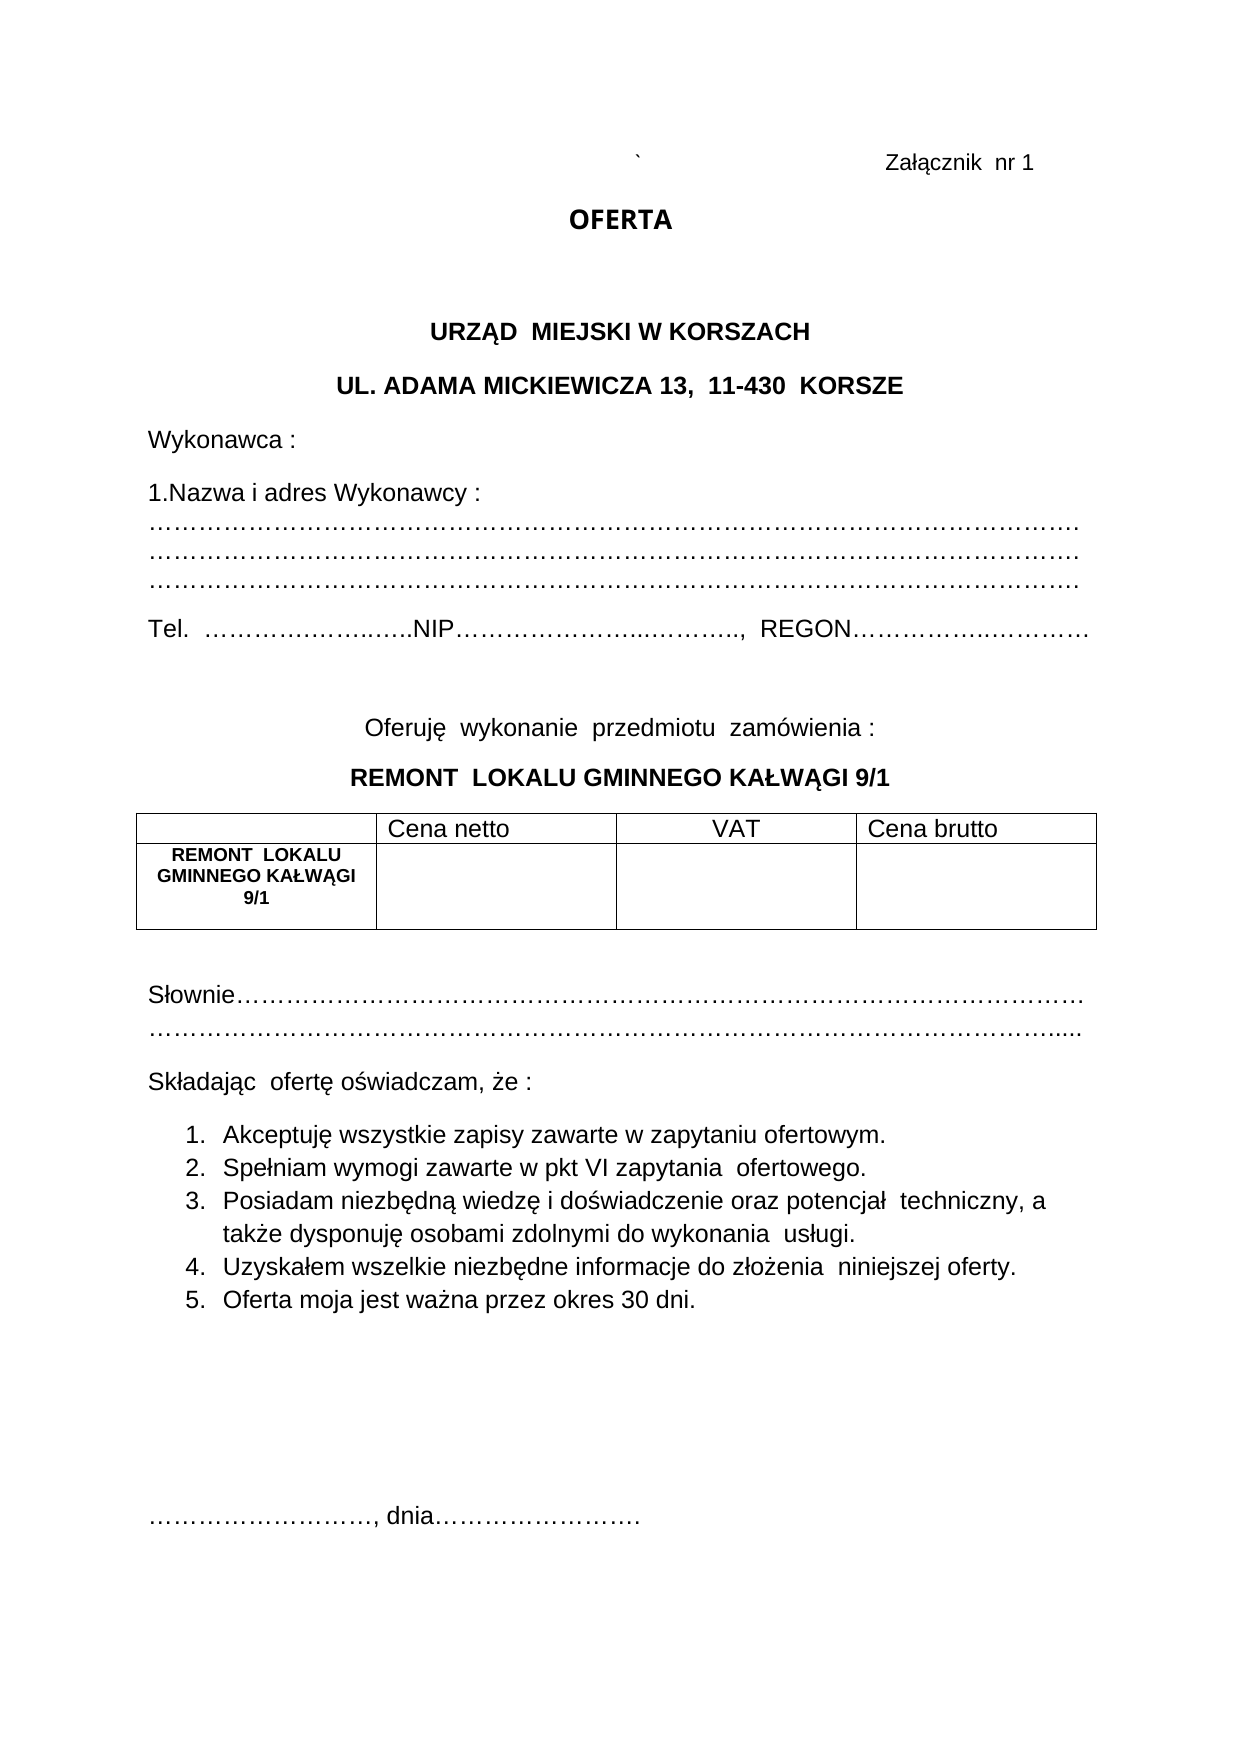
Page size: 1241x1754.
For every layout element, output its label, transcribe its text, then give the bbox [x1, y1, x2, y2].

table_cell [617, 844, 856, 929]
text Słownie…………………………………………………………………………………………………………………………………………………………………………………………..... [148, 979, 1093, 1041]
list Posiadam niezbędną wiedzę i doświadczenie oraz potencjał techniczny, a także dysponuję osobami zdolnymi do wykonania usługi. [185, 1186, 1093, 1248]
list Oferta moja jest ważna przez okres 30 dni. [185, 1285, 1093, 1314]
text UL. ADAMA MICKIEWICZA 13, 11-430 KORSZE [148, 371, 1093, 399]
table_header Cena brutto [857, 814, 1096, 842]
table_header Cena netto [377, 814, 616, 842]
list Akceptuję wszystkie zapisy zawarte w zapytaniu ofertowym. [185, 1120, 1093, 1149]
table_cell [377, 844, 616, 929]
table_cell [857, 844, 1096, 929]
text Oferuję wykonanie przedmiotu zamówienia : [148, 713, 1093, 742]
text ` Załącznik nr 1 [148, 148, 1093, 176]
table_cell REMONT LOKALU GMINNEGO KAŁWĄGI 9/1 [137, 844, 376, 929]
table_header [137, 814, 376, 842]
text Składając ofertę oświadczam, że : [148, 1066, 1093, 1095]
text URZĄD MIEJSKI W KORSZACH [148, 317, 1093, 346]
list Uzyskałem wszelkie niezbędne informacje do złożenia niniejszej oferty. [185, 1252, 1093, 1281]
text 1.Nazwa i adres Wykonawcy : ………………………………………………………………………………………………….………………………………………………………………………………………………….…………………………………………………………………………………………………. [148, 478, 1093, 593]
text REMONT LOKALU GMINNEGO KAŁWĄGI 9/1 [148, 763, 1093, 792]
table_header VAT [617, 814, 856, 842]
text ………………………, dnia……………………. [148, 1501, 1093, 1529]
list Spełniam wymogi zawarte w pkt VI zapytania ofertowego. [185, 1153, 1093, 1182]
text Wykonawca : [148, 424, 1093, 453]
text OFERTA [148, 201, 1093, 237]
text Tel. ………….……..…..NIP…………………...……….., REGON……………..………… [148, 614, 1093, 643]
